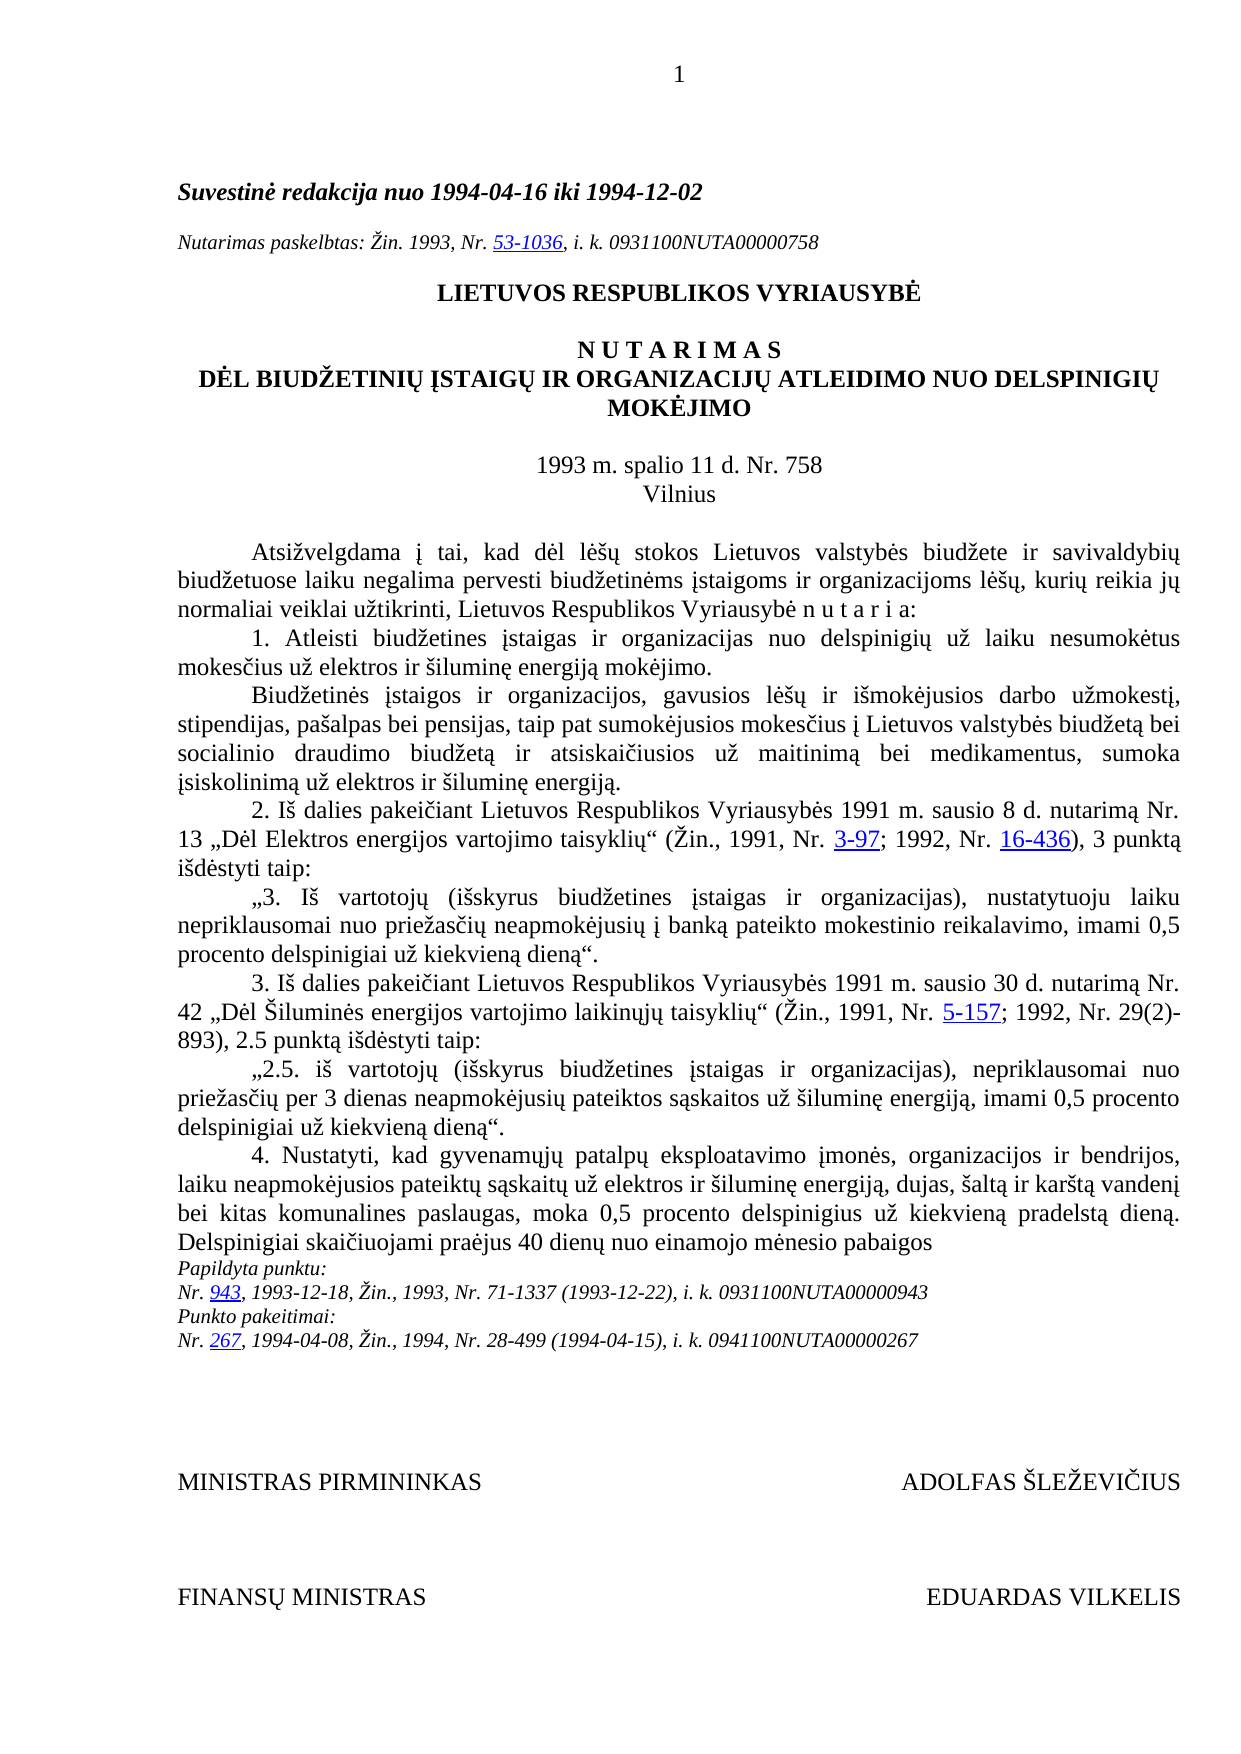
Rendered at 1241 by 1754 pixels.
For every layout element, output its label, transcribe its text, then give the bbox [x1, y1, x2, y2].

text FINANSŲ MINISTRAS EDUARDAS VILKELIS [177, 1582, 1181, 1611]
text MINISTRAS PIRMININKAS ADOLFAS ŠLEŽEVIČIUS [177, 1467, 1181, 1496]
text DĖL BIUDŽETINIŲ ĮSTAIGŲ IR ORGANIZACIJŲ ATLEIDIMO NUO DELSPINIGIŲ MOKĖJIMO [177, 364, 1181, 422]
text Papildyta punktu: [177, 1256, 1181, 1280]
text Biudžetinės įstaigos ir organizacijos, gavusios lėšų ir išmokėjusios darbo užmokestį, stipendijas, pašalpas bei pensijas, taip pat sumokėjusios mokesčius į Lietuvos valstybės biudžetą bei socialinio draudimo biudžetą ir atsiskaičiusios už maitinimą bei medikamentus, sumoka įsiskolinimą už elektros ir šiluminę energiją. [177, 681, 1181, 796]
text Punkto pakeitimai: [177, 1304, 1181, 1328]
text 2. Iš dalies pakeičiant Lietuvos Respublikos Vyriausybės 1991 m. sausio 8 d. nutarimą Nr. 13 „Dėl Elektros energijos vartojimo taisyklių“ (Žin., 1991, Nr. 3-97; 1992, Nr. 16-436), 3 punktą išdėstyti taip: [177, 796, 1181, 882]
text 4. Nustatyti, kad gyvenamųjų patalpų eksploatavimo įmonės, organizacijos ir bendrijos, laiku neapmokėjusios pateiktų sąskaitų už elektros ir šiluminę energiją, dujas, šaltą ir karštą vandenį bei kitas komunalines paslaugas, moka 0,5 procento delspinigius už kiekvieną pradelstą dieną. Delspinigiai skaičiuojami praėjus 40 dienų nuo einamojo mėnesio pabaigos [177, 1141, 1181, 1256]
text Vilnius [177, 479, 1181, 508]
text 1. Atleisti biudžetines įstaigas ir organizacijas nuo delspinigių už laiku nesumokėtus mokesčius už elektros ir šiluminę energiją mokėjimo. [177, 623, 1181, 681]
text 3. Iš dalies pakeičiant Lietuvos Respublikos Vyriausybės 1991 m. sausio 30 d. nutarimą Nr. 42 „Dėl Šiluminės energijos vartojimo laikinųjų taisyklių“ (Žin., 1991, Nr. 5-157; 1992, Nr. 29(2)-893), 2.5 punktą išdėstyti taip: [177, 968, 1181, 1054]
text N U T A R I M A S [177, 336, 1181, 364]
text „3. Iš vartotojų (išskyrus biudžetines įstaigas ir organizacijas), nustatytuoju laiku nepriklausomai nuo priežasčių neapmokėjusių į banką pateikto mokestinio reikalavimo, imami 0,5 procento delspinigiai už kiekvieną dieną“. [177, 882, 1181, 968]
text Nr. 267, 1994-04-08, Žin., 1994, Nr. 28-499 (1994-04-15), i. k. 0941100NUTA00000267 [177, 1328, 1181, 1352]
text 1993 m. spalio 11 d. Nr. 758 [177, 451, 1181, 479]
text Suvestinė redakcija nuo 1994-04-16 iki 1994-12-02 [177, 177, 1181, 206]
text „2.5. iš vartotojų (išskyrus biudžetines įstaigas ir organizacijas), nepriklausomai nuo priežasčių per 3 dienas neapmokėjusių pateiktos sąskaitos už šiluminę energiją, imami 0,5 procento delspinigiai už kiekvieną dieną“. [177, 1054, 1181, 1141]
text Nr. 943, 1993-12-18, Žin., 1993, Nr. 71-1337 (1993-12-22), i. k. 0931100NUTA00000943 [177, 1280, 1181, 1304]
text Atsižvelgdama į tai, kad dėl lėšų stokos Lietuvos valstybės biudžete ir savivaldybių biudžetuose laiku negalima pervesti biudžetinėms įstaigoms ir organizacijoms lėšų, kurių reikia jų normaliai veiklai užtikrinti, Lietuvos Respublikos Vyriausybė nutaria: [177, 537, 1181, 623]
text LIETUVOS RESPUBLIKOS VYRIAUSYBĖ [177, 278, 1181, 307]
text Nutarimas paskelbtas: Žin. 1993, Nr. 53-1036, i. k. 0931100NUTA00000758 [177, 230, 1181, 254]
